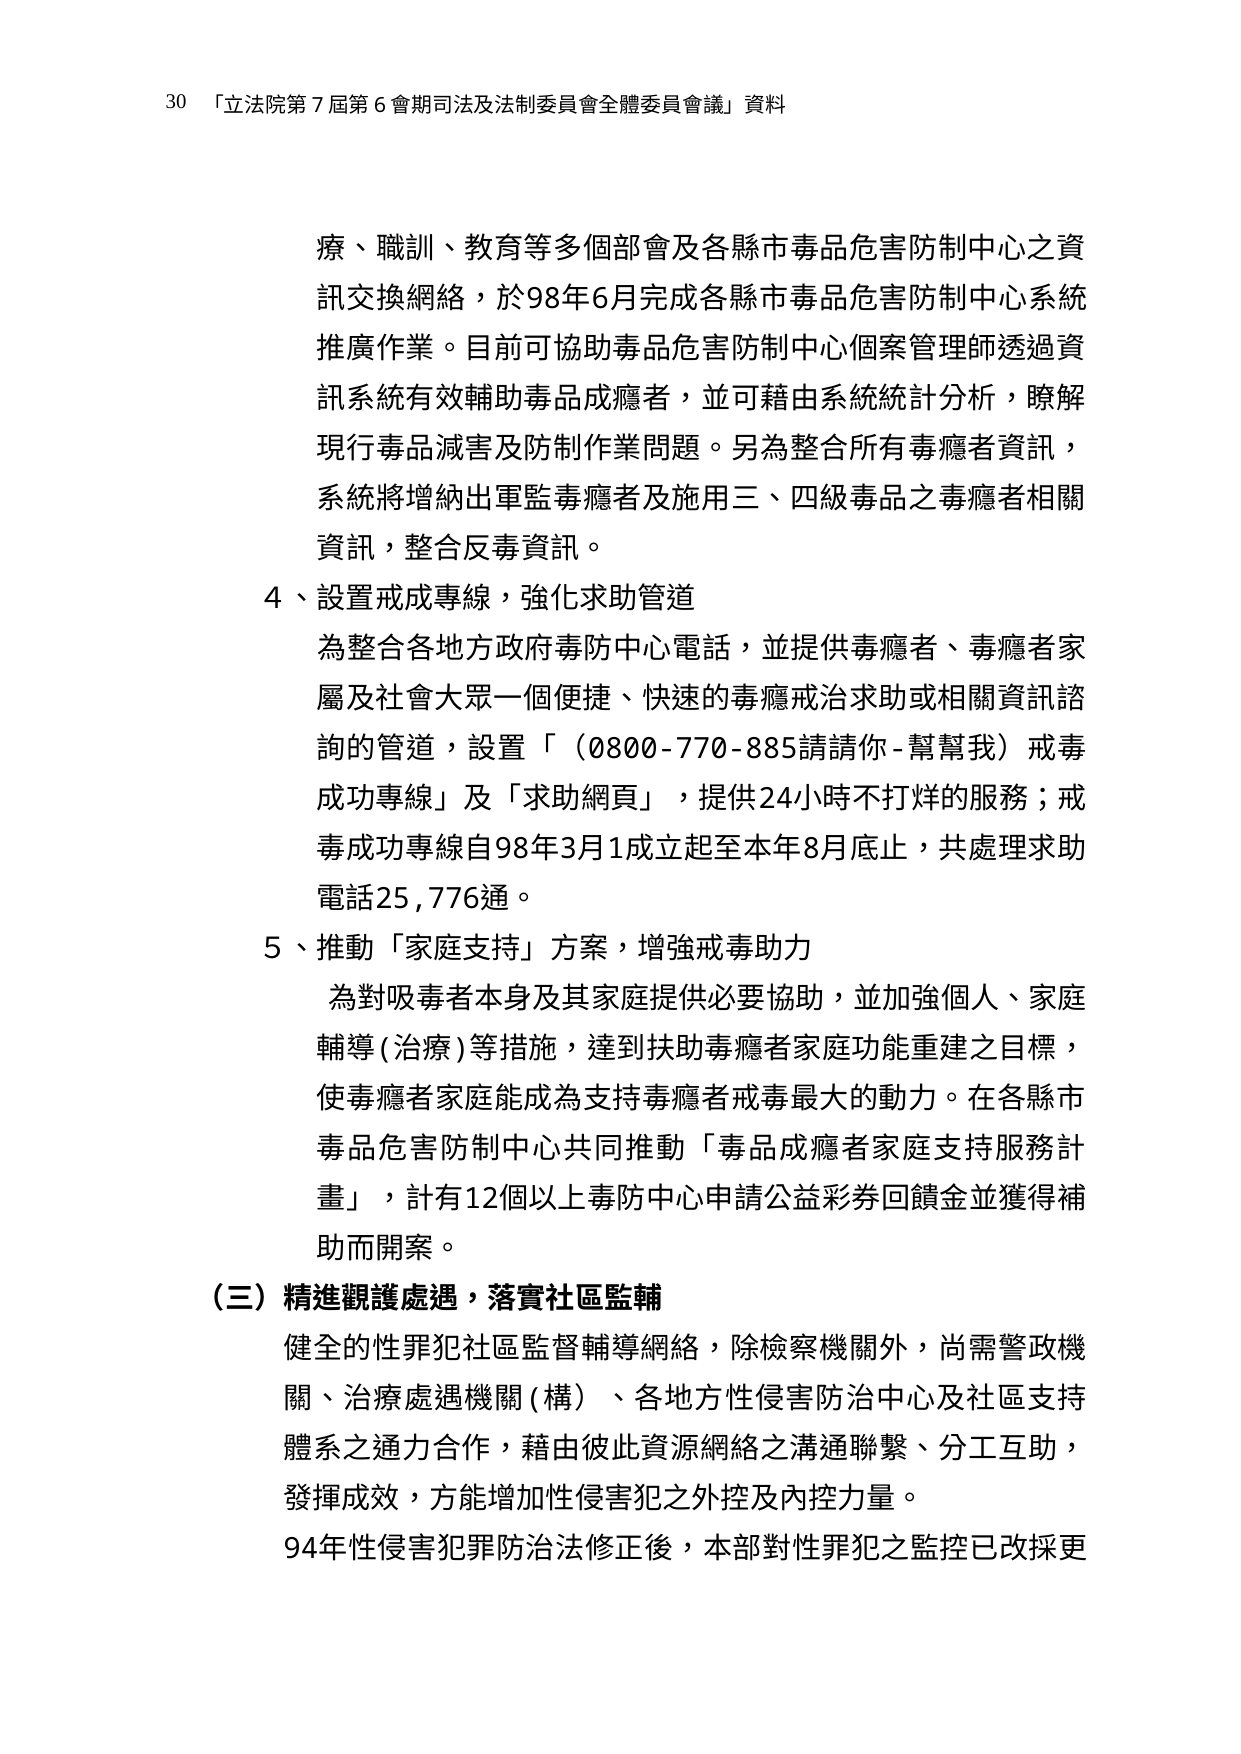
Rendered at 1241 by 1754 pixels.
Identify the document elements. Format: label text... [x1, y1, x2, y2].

text 為對吸毒者本身及其家庭提供必要協助，並加強個人、家庭輔導(治療)等措施，達到扶助毒癮者家庭功能重建之目標，使毒癮者家庭能成為支持毒癮者戒毒最大的動力。在各縣市毒品危害防制中心共同推動「毒品成癮者家庭支持服務計畫」，計有12個以上毒防中心申請公益彩券回饋金並獲得補助而開案。 [258, 969, 1087, 1269]
text （三）精進觀護處遇，落實社區監輔 [196, 1269, 1087, 1319]
text 94年性侵害犯罪防治法修正後，本部對性罪犯之監控已改採更 [283, 1519, 1087, 1569]
text 為整合各地方政府毒防中心電話，並提供毒癮者、毒癮者家屬及社會大眾一個便捷、快速的毒癮戒治求助或相關資訊諮詢的管道，設置「（0800-770-885請請你-幫幫我）戒毒成功專線」及「求助網頁」，提供24小時不打烊的服務；戒毒成功專線自98年3月1成立起至本年8月底止，共處理求助電話25,776通。 [258, 619, 1087, 919]
text 健全的性罪犯社區監督輔導網絡，除檢察機關外，尚需警政機關、治療處遇機關(構）、各地方性侵害防治中心及社區支持體系之通力合作，藉由彼此資源網絡之溝通聯繫、分工互助，發揮成效，方能增加性侵害犯之外控及內控力量。 [283, 1319, 1087, 1519]
text ４、設置戒成專線，強化求助管道 [258, 569, 1087, 619]
text 療、職訓、教育等多個部會及各縣市毒品危害防制中心之資訊交換網絡，於98年6月完成各縣市毒品危害防制中心系統推廣作業。目前可協助毒品危害防制中心個案管理師透過資訊系統有效輔助毒品成癮者，並可藉由系統統計分析，瞭解現行毒品減害及防制作業問題。另為整合所有毒癮者資訊，系統將增納出軍監毒癮者及施用三、四級毒品之毒癮者相關資訊，整合反毒資訊。 [258, 219, 1087, 569]
text ５、推動「家庭支持」方案，增強戒毒助力 [258, 919, 1087, 969]
